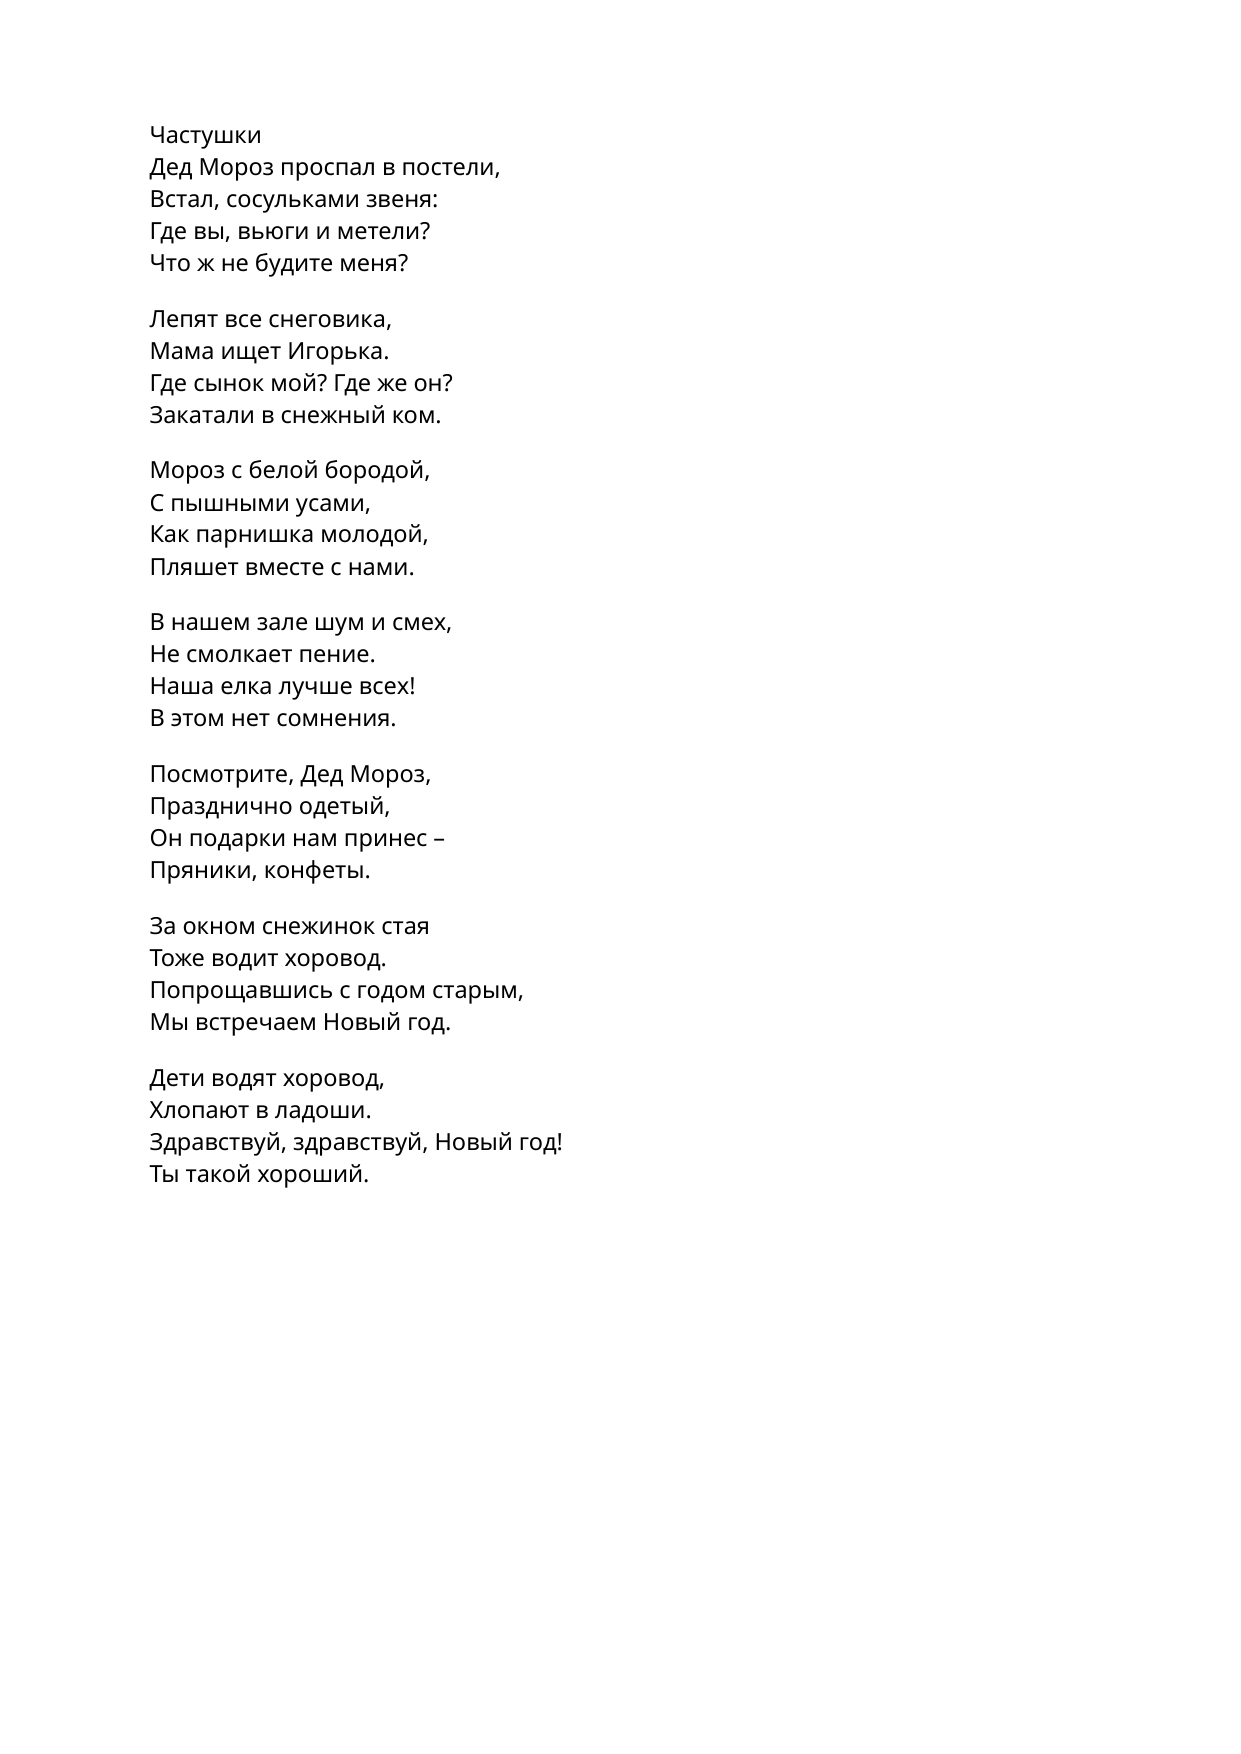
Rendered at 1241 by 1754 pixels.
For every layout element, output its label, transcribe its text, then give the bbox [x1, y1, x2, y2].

text Закатали в снежный ком. [118, 398, 1122, 430]
text С пышными усами, [118, 486, 1122, 518]
text В нашем зале шум и смех, [118, 606, 1122, 638]
text Пляшет вместе с нами. [118, 550, 1122, 582]
text Ты такой хороший. [118, 1157, 1122, 1189]
text Тоже водит хоровод. [118, 941, 1122, 973]
text Что ж не будите меня? [118, 246, 1122, 278]
text Здравствуй, здравствуй, Новый год! [118, 1125, 1122, 1157]
text Пряники, конфеты. [118, 853, 1122, 886]
text Дети водят хоровод, [118, 1061, 1122, 1093]
text Мороз с белой бородой, [118, 454, 1122, 486]
text Он подарки нам принес – [118, 822, 1122, 853]
text Частушки [118, 118, 1122, 150]
text Наша елка лучше всех! [118, 670, 1122, 702]
text Не смолкает пение. [118, 638, 1122, 670]
text Празднично одетый, [118, 789, 1122, 822]
text Мама ищет Игорька. [118, 334, 1122, 366]
text Посмотрите, Дед Мороз, [118, 758, 1122, 789]
text Где вы, вьюги и метели? [118, 214, 1122, 246]
text Лепят все снеговика, [118, 302, 1122, 334]
text Мы встречаем Новый год. [118, 1005, 1122, 1037]
text Хлопают в ладоши. [118, 1093, 1122, 1125]
text Встал, сосульками звеня: [118, 182, 1122, 214]
text За окном снежинок стая [118, 909, 1122, 941]
text Как парнишка молодой, [118, 518, 1122, 550]
text В этом нет сомнения. [118, 702, 1122, 734]
text Где сынок мой? Где же он? [118, 366, 1122, 398]
text Попрощавшись с годом старым, [118, 973, 1122, 1005]
text Дед Мороз проспал в постели, [118, 150, 1122, 182]
